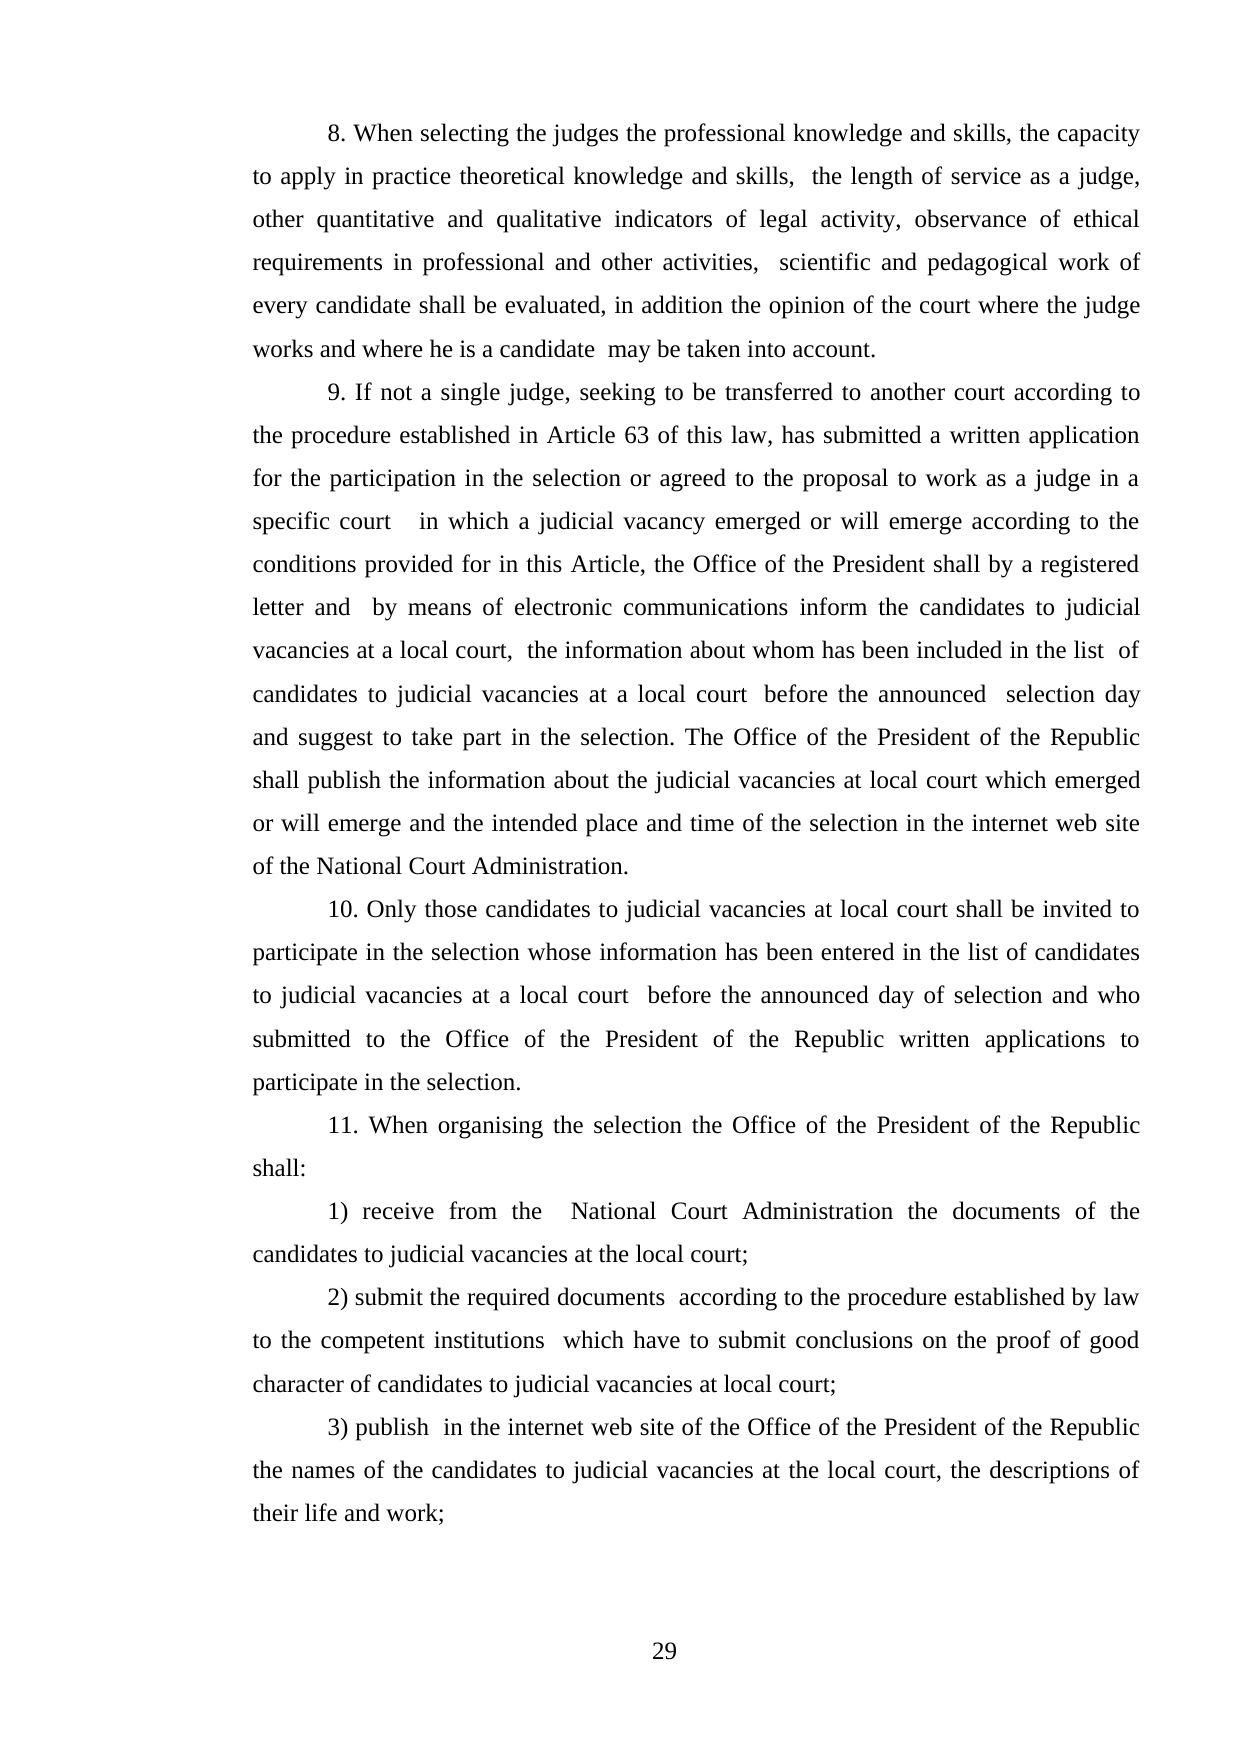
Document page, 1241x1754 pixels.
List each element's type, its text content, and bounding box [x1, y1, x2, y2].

text 8. When selecting the judges the professional knowledge and skills, the capacity to apply in practice theoretical knowledge and skills, the length of service as a judge, other quantitative and qualitative indicators of legal activity, observance of ethical requirements in professional and other activities, scientific and pedagogical work of every candidate shall be evaluated, in addition the opinion of the court where the judge works and where he is a candidate may be taken into account. [252, 118, 1141, 362]
text 11. When organising the selection the Office of the President of the Republic shall: [252, 1110, 1141, 1182]
text 3) publish in the internet web site of the Office of the President of the Republic the names of the candidates to judicial vacancies at the local court, the descriptions of their life and work; [252, 1412, 1141, 1527]
text 2) submit the required documents according to the procedure established by law to the competent institutions which have to submit conclusions on the proof of good character of candidates to judicial vacancies at local court; [252, 1282, 1141, 1397]
text 10. Only those candidates to judicial vacancies at local court shall be invited to participate in the selection whose information has been entered in the list of candidates to judicial vacancies at a local court before the announced day of selection and who submitted to the Office of the President of the Republic written applications to participate in the selection. [252, 894, 1141, 1096]
text 9. If not a single judge, seeking to be transferred to another court according to the procedure established in Article 63 of this law, has submitted a written application for the participation in the selection or agreed to the proposal to work as a judge in a specific court in which a judicial vacancy emerged or will emerge according to the conditions provided for in this Article, the Office of the President shall by a registered letter and by means of electronic communications inform the candidates to judicial vacancies at a local court, the information about whom has been included in the list of candidates to judicial vacancies at a local court before the announced selection day and suggest to take part in the selection. The Office of the President of the Republic shall publish the information about the judicial vacancies at local court which emerged or will emerge and the intended place and time of the selection in the internet web site of the National Court Administration. [252, 377, 1141, 880]
text 1) receive from the National Court Administration the documents of the candidates to judicial vacancies at the local court; [252, 1196, 1141, 1268]
